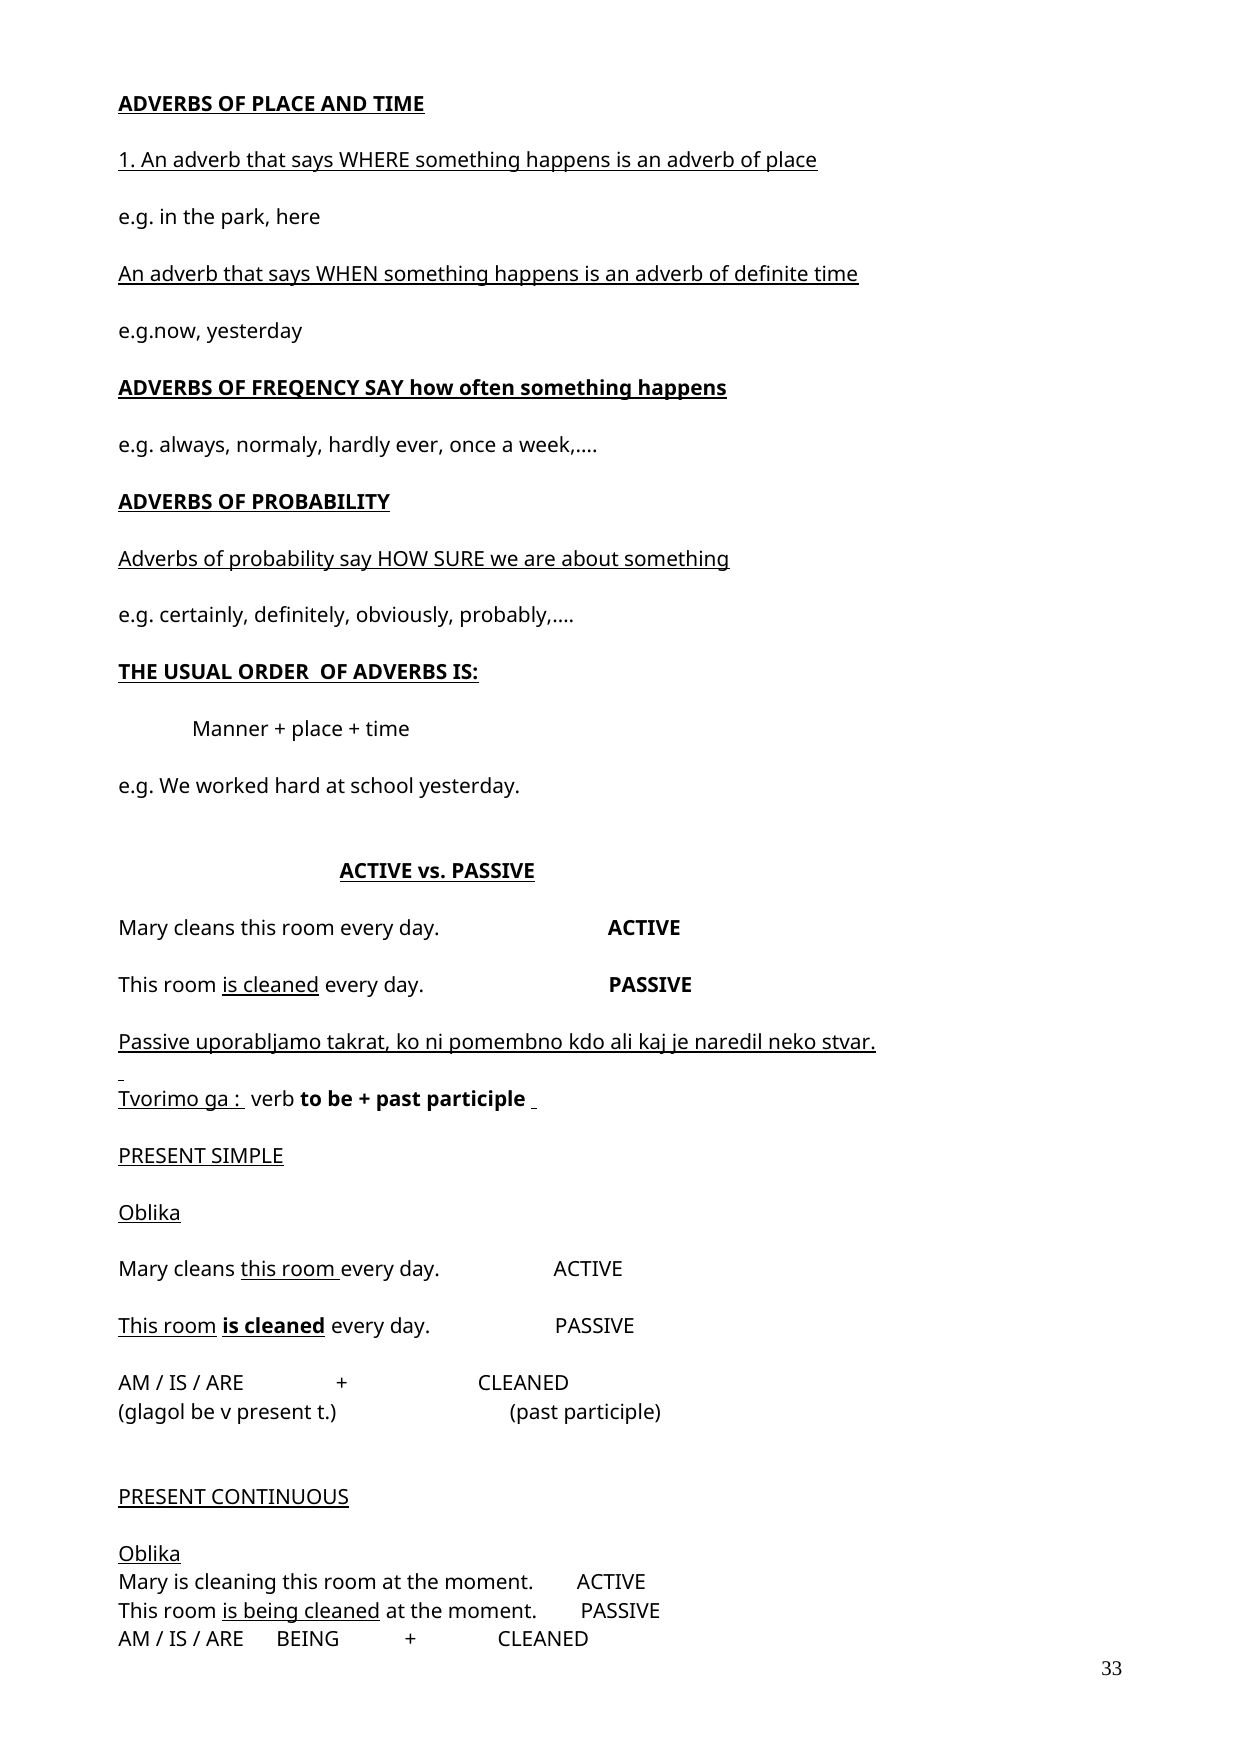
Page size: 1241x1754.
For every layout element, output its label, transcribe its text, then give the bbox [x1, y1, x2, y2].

text ACTIVE vs. PASSIVE [118, 856, 1122, 885]
text e.g. We worked hard at school yesterday. [118, 771, 1122, 799]
text This room is cleaned every day. PASSIVE [118, 1311, 1122, 1340]
text An adverb that says WHEN something happens is an adverb of definite time [118, 259, 1122, 288]
text e.g. certainly, definitely, obviously, probably,…. [118, 601, 1122, 629]
text Oblika [118, 1198, 1122, 1226]
text Passive uporabljamo takrat, ko ni pomembno kdo ali kaj je naredil neko stvar. [118, 1027, 1122, 1056]
text Manner + place + time [118, 714, 1122, 743]
text AM / IS / ARE BEING + CLEANED [118, 1624, 1122, 1653]
text ADVERBS OF PLACE AND TIME [118, 89, 1122, 117]
text 1. An adverb that says WHERE something happens is an adverb of place [118, 146, 1122, 174]
text ADVERBS OF PROBABILITY [118, 487, 1122, 515]
text ADVERBS OF FREQENCY SAY how often something happens [118, 373, 1122, 401]
text Mary cleans this room every day. ACTIVE [118, 1254, 1122, 1283]
text e.g.now, yesterday [118, 316, 1122, 344]
text This room is being cleaned at the moment. PASSIVE [118, 1596, 1122, 1624]
text This room is cleaned every day. PASSIVE [118, 970, 1122, 999]
text Oblika [118, 1539, 1122, 1567]
text Mary cleans this room every day. ACTIVE [118, 913, 1122, 942]
text AM / IS / ARE + CLEANED [118, 1368, 1122, 1397]
text Tvorimo ga : verb to be + past participle [118, 1084, 1122, 1112]
text (glagol be v present t.) (past participle) [118, 1397, 1122, 1425]
text e.g. in the park, here [118, 202, 1122, 231]
text Mary is cleaning this room at the moment. ACTIVE [118, 1567, 1122, 1596]
text PRESENT SIMPLE [118, 1141, 1122, 1169]
text e.g. always, normaly, hardly ever, once a week,…. [118, 430, 1122, 458]
text PRESENT CONTINUOUS [118, 1482, 1122, 1511]
text Adverbs of probability say HOW SURE we are about something [118, 544, 1122, 572]
text THE USUAL ORDER OF ADVERBS IS: [118, 657, 1122, 686]
